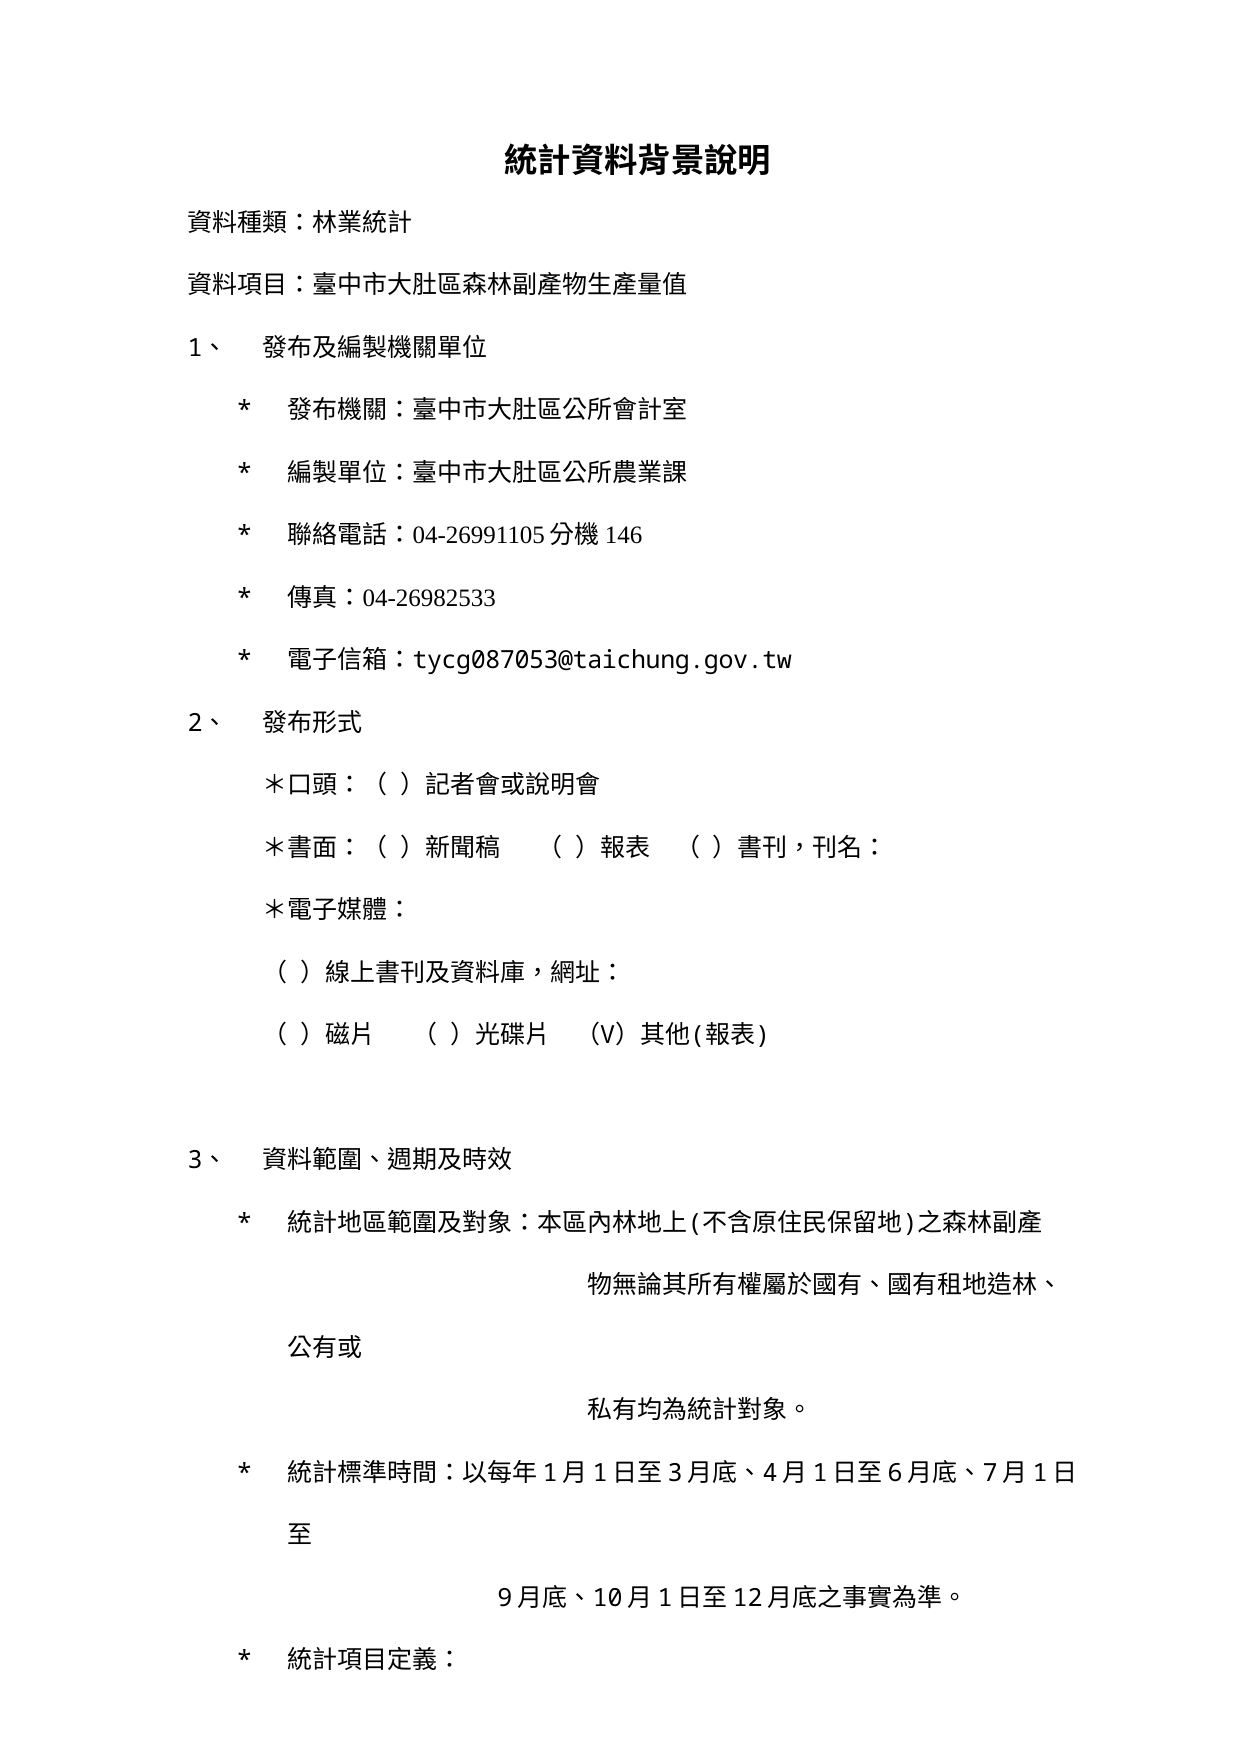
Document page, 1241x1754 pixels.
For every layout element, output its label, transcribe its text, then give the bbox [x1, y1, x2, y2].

text 統計資料背景說明 [187, 116, 1087, 179]
text ＊電子媒體： [262, 866, 1087, 929]
list 發布形式 [187, 679, 1087, 741]
text 資料種類：林業統計 [187, 179, 1087, 241]
list 編製單位：臺中市大肚區公所農業課 [237, 429, 1087, 491]
list 傳真：04-26982533 [237, 554, 1087, 616]
list 發布及編製機關單位 [187, 304, 1087, 366]
text ＊口頭：（ ）記者會或說明會 [262, 741, 1087, 804]
list 資料範圍、週期及時效 [187, 1116, 1087, 1179]
text （ ）磁片 （ ）光碟片 （V）其他(報表) [262, 991, 1122, 1054]
text （ ）線上書刊及資料庫，網址： [262, 929, 1122, 991]
list 聯絡電話：04-26991105分機146 [237, 491, 1087, 554]
list 統計項目定義： [237, 1616, 1087, 1679]
text 資料項目：臺中市大肚區森林副產物生產量值 [187, 241, 1087, 304]
list 統計標準時間：以每年1月1日至3月底、4月1日至6月底、7月1日至 9月底、10月1日至12月底之事實為準。 [237, 1429, 1087, 1616]
list 電子信箱：tycg087053@taichung.gov.tw [237, 616, 1087, 679]
list 統計地區範圍及對象：本區內林地上(不含原住民保留地)之森林副產 物無論其所有權屬於國有、國有租地造林、公有或 私有均為統計對象。 [237, 1179, 1087, 1429]
text ＊書面：（ ）新聞稿 （ ）報表 （ ）書刊，刊名： [262, 804, 1087, 866]
list 發布機關：臺中市大肚區公所會計室 [237, 366, 1087, 429]
